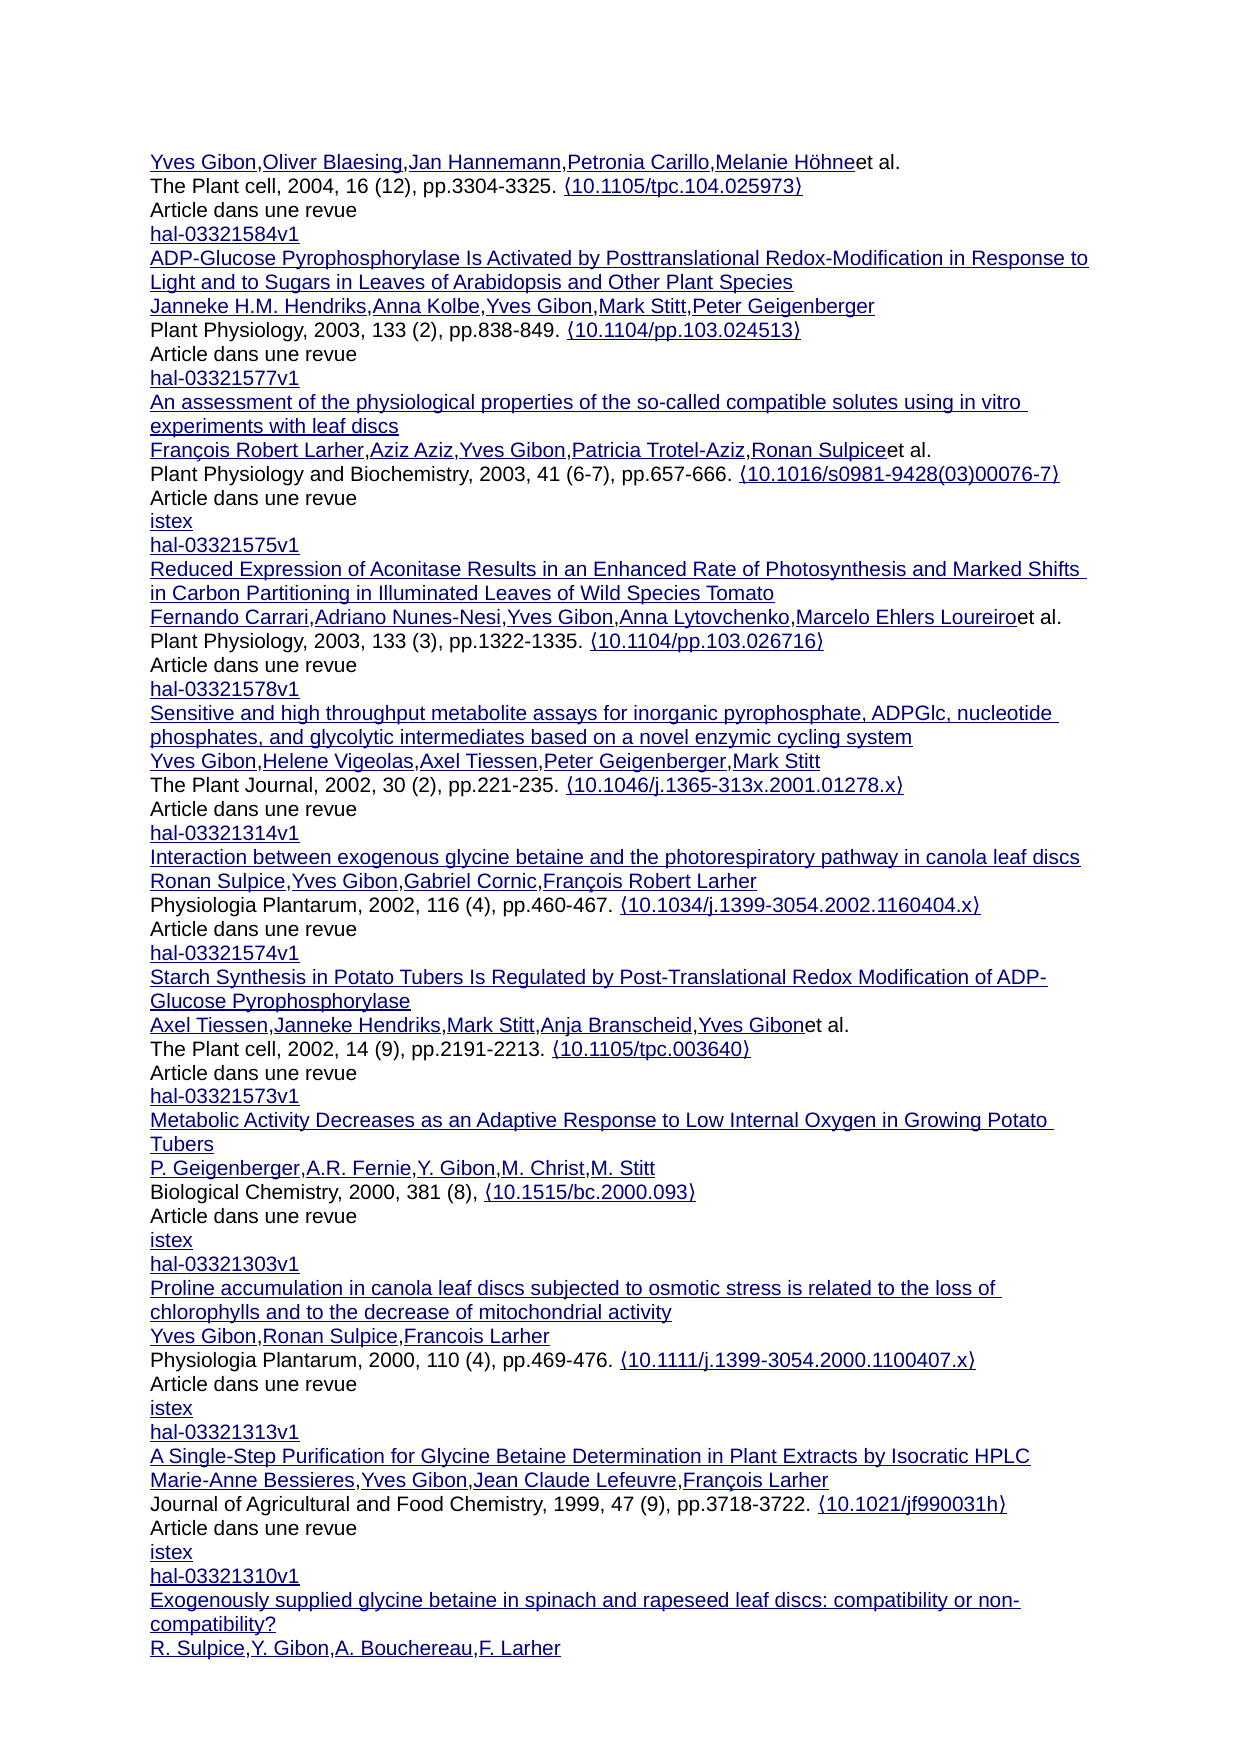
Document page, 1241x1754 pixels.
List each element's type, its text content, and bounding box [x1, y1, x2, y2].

table_cell Proline accumulation in canola leaf discs subjected to osmotic stress is related to the loss of chlorophylls and to the decrease of mitochondrial activity Yves Gibon,Ronan Sulpice,Francois Larher Physiologia Plantarum, 2000, 110 (4), pp.469-476. ⟨10.1111/j.1399-3054.2000.1100407.x⟩ Article dans une revue istex hal-03321313v1 [150, 1276, 1090, 1444]
table_cell Exogenously supplied glycine betaine in spinach and rapeseed leaf discs: compatibility or non-compatibility? R. Sulpice,Y. Gibon,A. Bouchereau,F. Larher [150, 1588, 1090, 1659]
table_cell Yves Gibon,Oliver Blaesing,Jan Hannemann,Petronia Carillo,Melanie Höhneet al. The Plant cell, 2004, 16 (12), pp.3304-3325. ⟨10.1105/tpc.104.025973⟩ Article dans une revue hal-03321584v1 [150, 150, 1090, 246]
table_cell Starch Synthesis in Potato Tubers Is Regulated by Post-Translational Redox Modification of ADP-Glucose Pyrophosphorylase Axel Tiessen,Janneke Hendriks,Mark Stitt,Anja Branscheid,Yves Gibonet al. The Plant cell, 2002, 14 (9), pp.2191-2213. ⟨10.1105/tpc.003640⟩ Article dans une revue hal-03321573v1 [150, 965, 1090, 1108]
table_cell Reduced Expression of Aconitase Results in an Enhanced Rate of Photosynthesis and Marked Shifts in Carbon Partitioning in Illuminated Leaves of Wild Species Tomato Fernando Carrari,Adriano Nunes-Nesi,Yves Gibon,Anna Lytovchenko,Marcelo Ehlers Loureiroet al. Plant Physiology, 2003, 133 (3), pp.1322-1335. ⟨10.1104/pp.103.026716⟩ Article dans une revue hal-03321578v1 [150, 557, 1090, 701]
table_cell A Single-Step Purification for Glycine Betaine Determination in Plant Extracts by Isocratic HPLC Marie-Anne Bessieres,Yves Gibon,Jean Claude Lefeuvre,François Larher Journal of Agricultural and Food Chemistry, 1999, 47 (9), pp.3718-3722. ⟨10.1021/jf990031h⟩ Article dans une revue istex hal-03321310v1 [150, 1444, 1090, 1587]
table_cell Sensitive and high throughput metabolite assays for inorganic pyrophosphate, ADPGlc, nucleotide phosphates, and glycolytic intermediates based on a novel enzymic cycling system Yves Gibon,Helene Vigeolas,Axel Tiessen,Peter Geigenberger,Mark Stitt The Plant Journal, 2002, 30 (2), pp.221-235. ⟨10.1046/j.1365-313x.2001.01278.x⟩ Article dans une revue hal-03321314v1 [150, 701, 1090, 845]
table_cell Metabolic Activity Decreases as an Adaptive Response to Low Internal Oxygen in Growing Potato Tubers P. Geigenberger,A.R. Fernie,Y. Gibon,M. Christ,M. Stitt Biological Chemistry, 2000, 381 (8), ⟨10.1515/bc.2000.093⟩ Article dans une revue istex hal-03321303v1 [150, 1108, 1090, 1276]
table_cell An assessment of the physiological properties of the so-called compatible solutes using in vitro experiments with leaf discs François Robert Larher,Aziz Aziz,Yves Gibon,Patricia Trotel-Aziz,Ronan Sulpiceet al. Plant Physiology and Biochemistry, 2003, 41 (6-7), pp.657-666. ⟨10.1016/s0981-9428(03)00076-7⟩ Article dans une revue istex hal-03321575v1 [150, 390, 1090, 557]
table_cell Interaction between exogenous glycine betaine and the photorespiratory pathway in canola leaf discs Ronan Sulpice,Yves Gibon,Gabriel Cornic,François Robert Larher Physiologia Plantarum, 2002, 116 (4), pp.460-467. ⟨10.1034/j.1399-3054.2002.1160404.x⟩ Article dans une revue hal-03321574v1 [150, 845, 1090, 964]
table_cell ADP-Glucose Pyrophosphorylase Is Activated by Posttranslational Redox-Modification in Response to Light and to Sugars in Leaves of Arabidopsis and Other Plant Species Janneke H.M. Hendriks,Anna Kolbe,Yves Gibon,Mark Stitt,Peter Geigenberger Plant Physiology, 2003, 133 (2), pp.838-849. ⟨10.1104/pp.103.024513⟩ Article dans une revue hal-03321577v1 [150, 246, 1090, 389]
